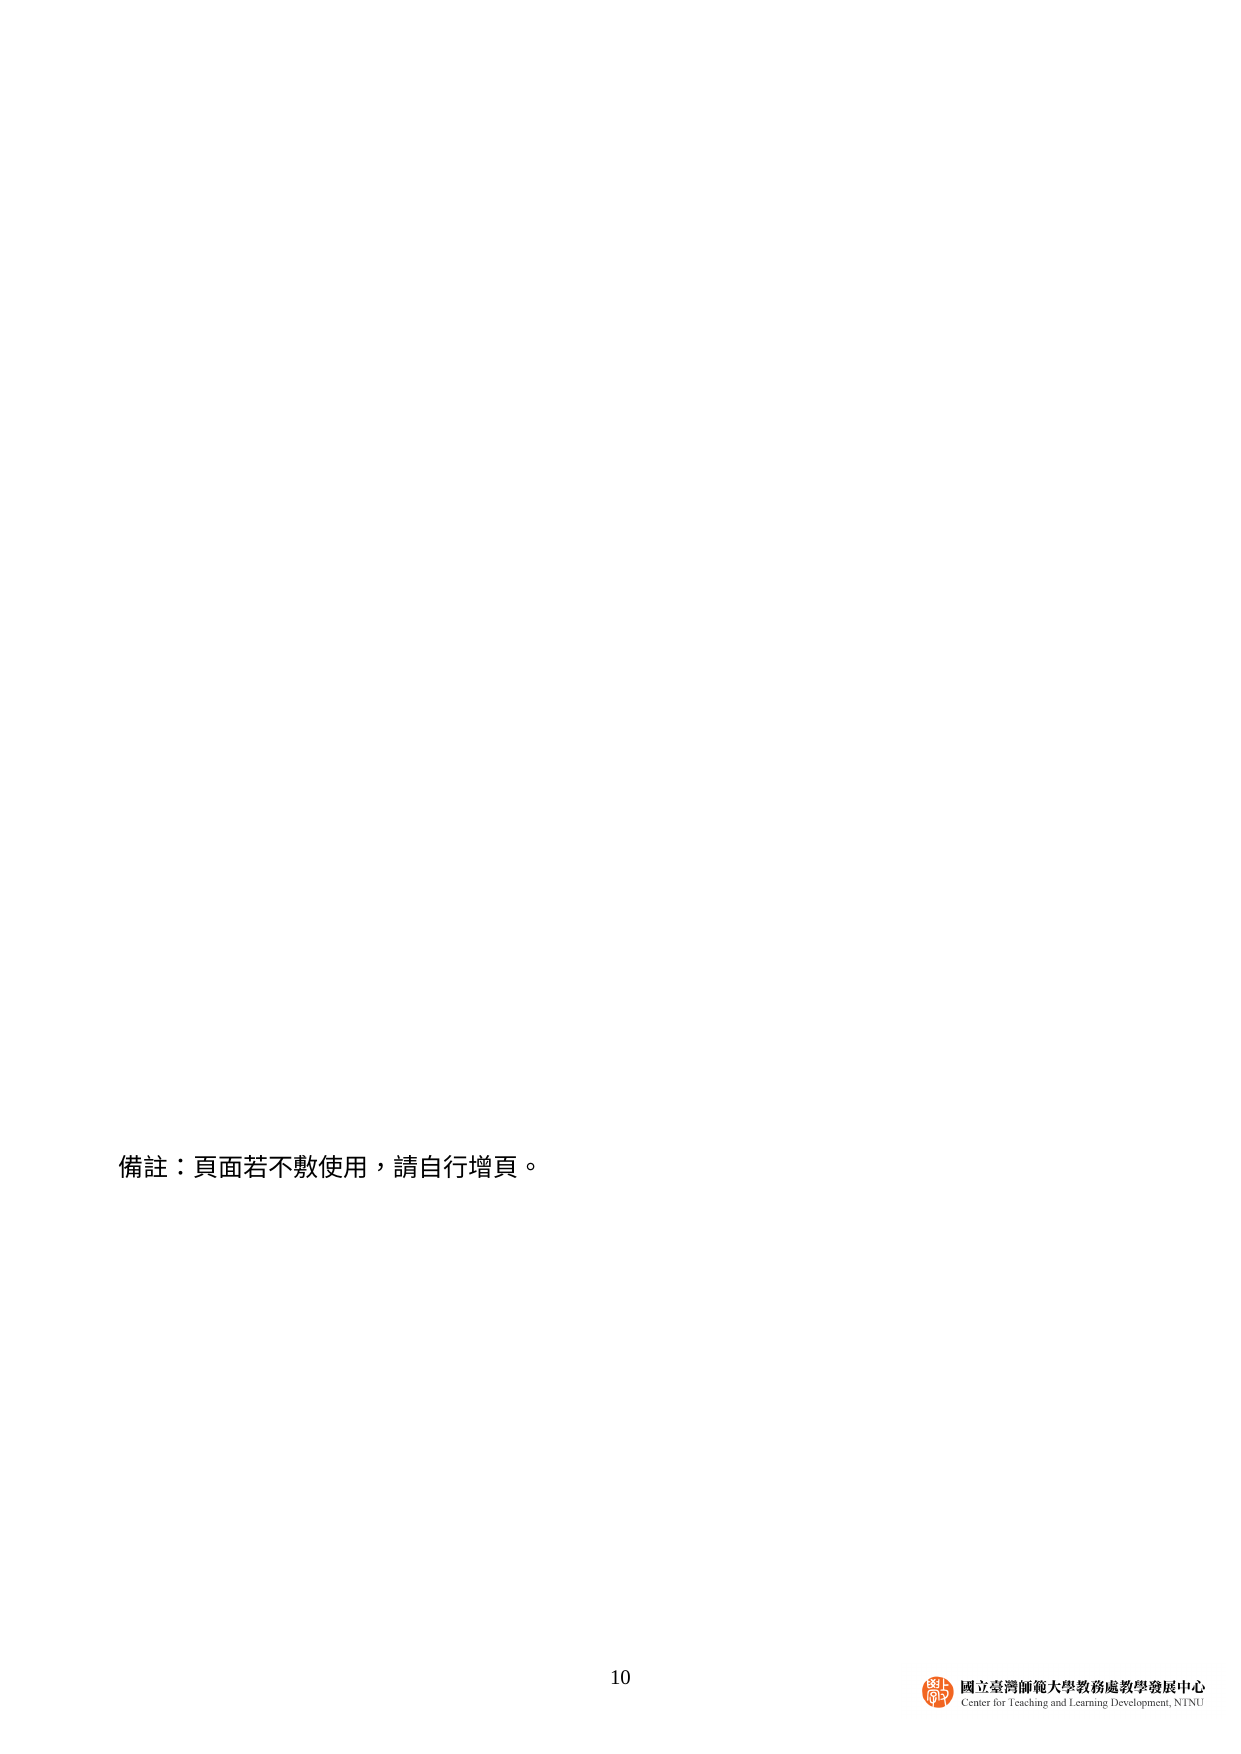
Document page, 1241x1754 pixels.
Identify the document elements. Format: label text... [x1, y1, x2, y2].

text 備註：頁面若不敷使用，請自行增頁。 [118, 1124, 1122, 1187]
